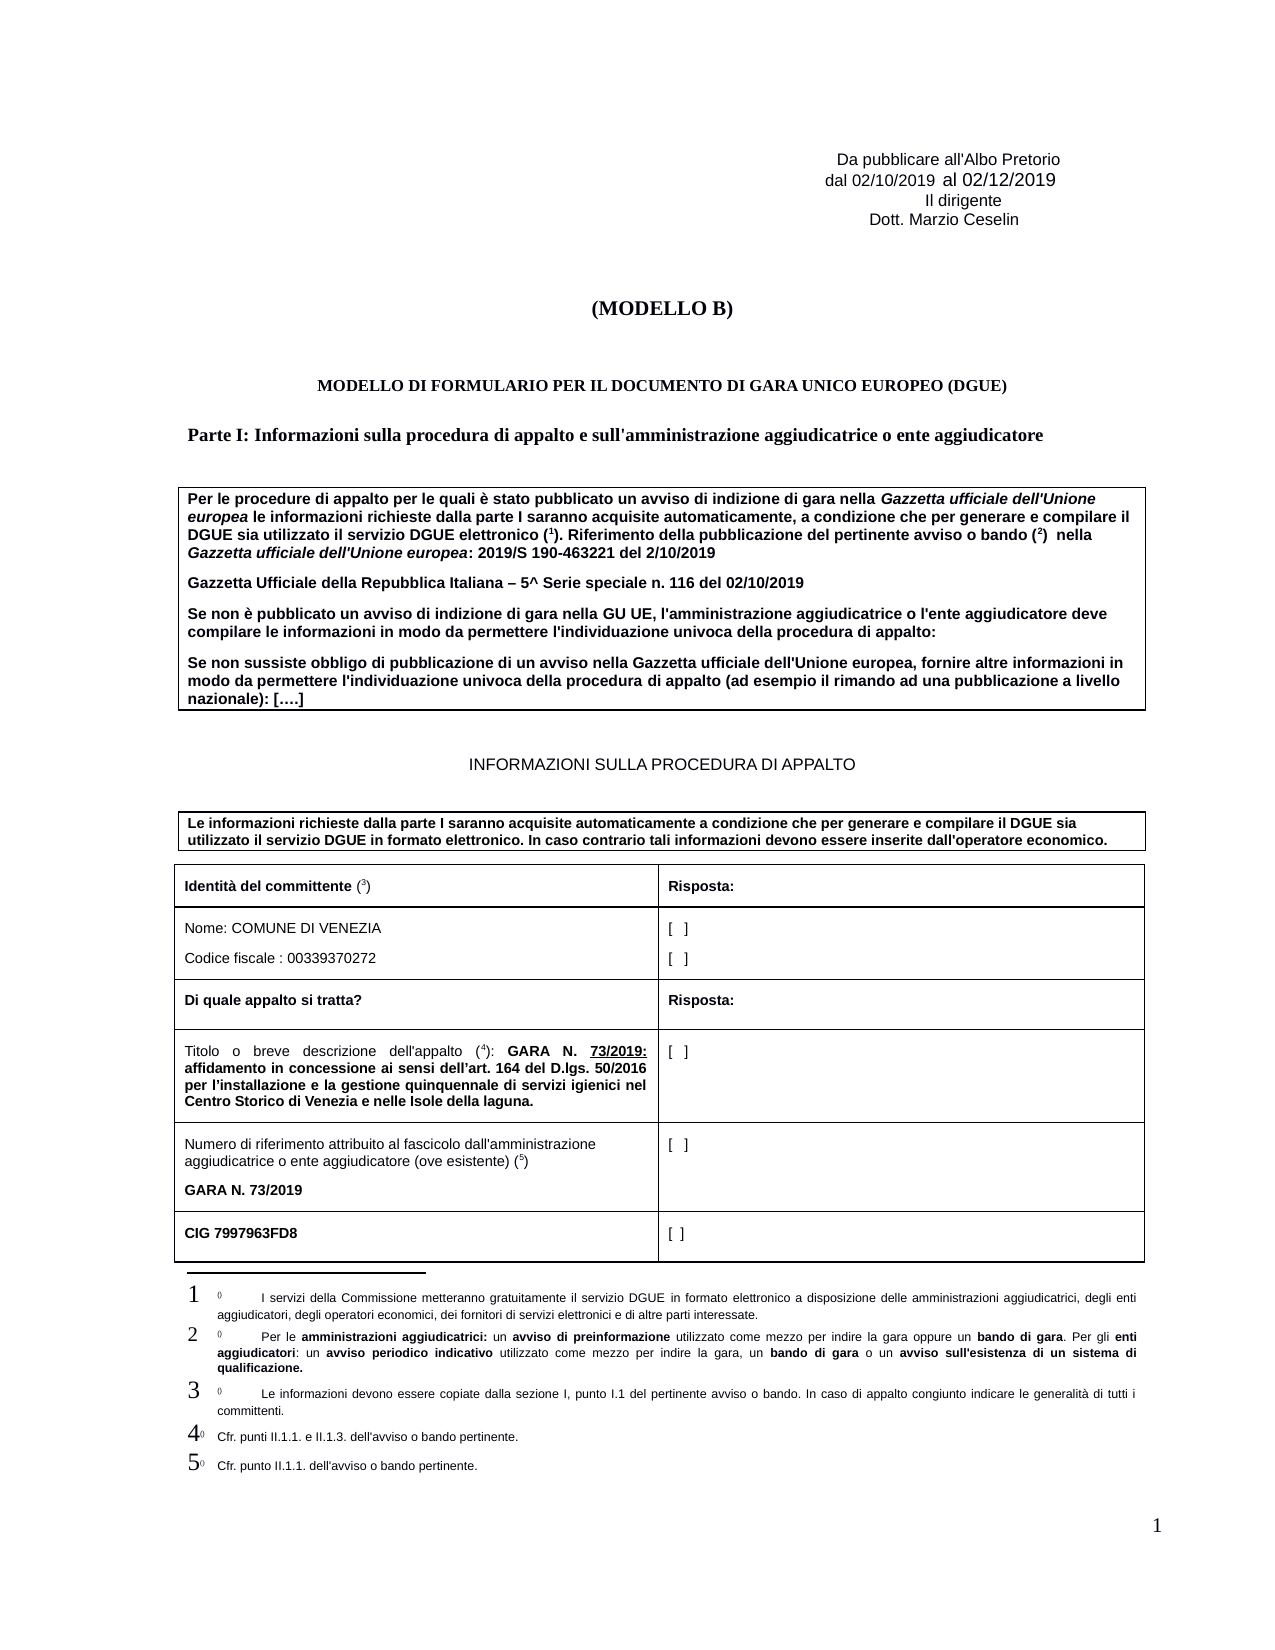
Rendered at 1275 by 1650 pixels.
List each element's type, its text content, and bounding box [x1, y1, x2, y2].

title Parte I: Informazioni sulla procedura di appalto e sull'amministrazione aggiudicatrice o ente aggiudicatore [187, 424, 1137, 445]
table_cell [ ] [659, 1123, 1144, 1211]
table_cell CIG 7997963FD8 [175, 1212, 658, 1261]
title Informazioni sulla procedura di appalto [187, 755, 1137, 774]
text Gazzetta Ufficiale della Repubblica Italiana – 5^ Serie speciale n. 116 del 02/10/2019 [179, 571, 1145, 592]
table_cell Nome: COMUNE DI VENEZIA Codice fiscale : 00339370272 [175, 908, 658, 978]
text () I servizi della Commissione metteranno gratuitamente il servizio DGUE in formato elettronico a disposizione delle amministrazioni aggiudicatrici, degli enti aggiudicatori, degli operatori economici, dei fornitori di servizi elettronici e di altre parti interessate. [187, 1279, 1137, 1322]
table_cell [ ] [659, 1030, 1144, 1122]
text () Per le amministrazioni aggiudicatrici: un avviso di preinformazione utilizzato come mezzo per indire la gara oppure un bando di gara. Per gli enti aggiudicatori: un avviso periodico indicativo utilizzato come mezzo per indire la gara, un bando di gara o un avviso sull'esistenza di un sistema di qualificazione. [187, 1322, 1137, 1375]
table_cell Titolo o breve descrizione dell'appalto (): GARA N. 73/2019: affidamento in concessione ai sensi dell’art. 164 del D.lgs. 50/2016 per l’installazione e la gestione quinquennale di servizi igienici nel Centro Storico di Venezia e nelle Isole della laguna. [175, 1030, 658, 1122]
table_cell Risposta: [659, 980, 1144, 1029]
table_header Identità del committente () [175, 865, 658, 906]
text Se non è pubblicato un avviso di indizione di gara nella GU UE, l'amministrazione aggiudicatrice o l'ente aggiudicatore deve compilare le informazioni in modo da permettere l'individuazione univoca della procedura di appalto: [179, 602, 1145, 641]
table_cell [ ] [659, 1212, 1144, 1261]
text Modello di formulario per il documento di gara unico europeo (DGUE) [187, 376, 1137, 395]
subtitle (MODELLO B) [187, 296, 1137, 320]
text Per le procedure di appalto per le quali è stato pubblicato un avviso di indizione di gara nella Gazzetta ufficiale dell'Unione europea le informazioni richieste dalla parte I saranno acquisite automaticamente, a condizione che per generare e compilare il DGUE sia utilizzato il servizio DGUE elettronico (). Riferimento della pubblicazione del pertinente avviso o bando () nella Gazzetta ufficiale dell'Unione europea: 2019/S 190-463221 del 2/10/2019 [179, 488, 1145, 562]
table_cell [ ] [ ] [659, 908, 1144, 978]
table_cell Numero di riferimento attribuito al fascicolo dall'amministrazione aggiudicatrice o ente aggiudicatore (ove esistente) () GARA N. 73/2019 [175, 1123, 658, 1211]
text Le informazioni richieste dalla parte I saranno acquisite automaticamente a condizione che per generare e compilare il DGUE sia utilizzato il servizio DGUE in formato elettronico. In caso contrario tali informazioni devono essere inserite dall'operatore economico. [179, 813, 1145, 850]
text Se non sussiste obbligo di pubblicazione di un avviso nella Gazzetta ufficiale dell'Unione europea, fornire altre informazioni in modo da permettere l'individuazione univoca della procedura di appalto (ad esempio il rimando ad una pubblicazione a livello nazionale): [….] [179, 650, 1145, 709]
table_header Risposta: [659, 865, 1144, 906]
table_cell Di quale appalto si tratta? [175, 980, 658, 1029]
